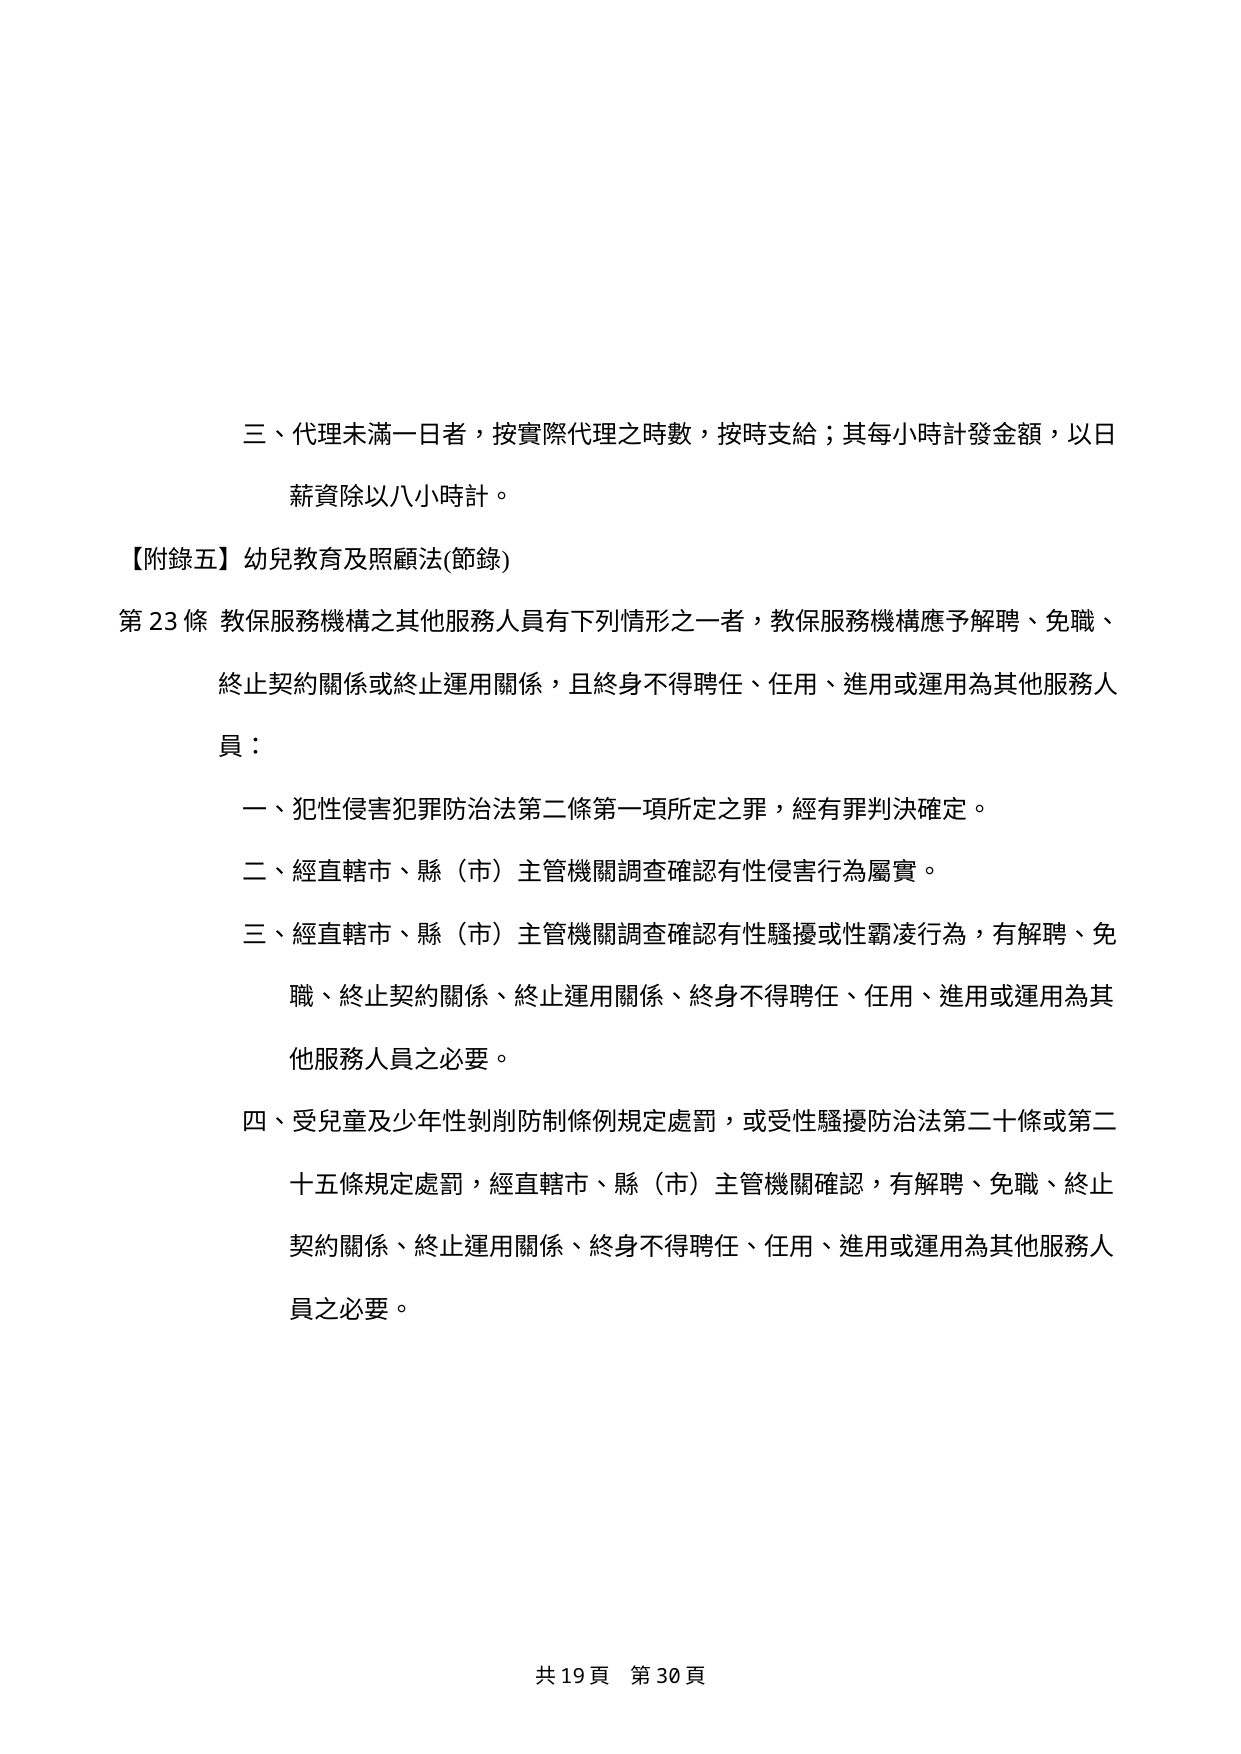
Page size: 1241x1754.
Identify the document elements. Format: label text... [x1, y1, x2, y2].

text 四、受兒童及少年性剝削防制條例規定處罰，或受性騷擾防治法第二十條或第二十五條規定處罰，經直轄市、縣（市）主管機關確認，有解聘、免職、終止契約關係、終止運用關係、終身不得聘任、任用、進用或運用為其他服務人員之必要。 [242, 1078, 1122, 1328]
text 三、代理未滿一日者，按實際代理之時數，按時支給；其每小時計發金額，以日薪資除以八小時計。 [242, 391, 1122, 516]
text 三、經直轄市、縣（市）主管機關調查確認有性騷擾或性霸凌行為，有解聘、免職、終止契約關係、終止運用關係、終身不得聘任、任用、進用或運用為其他服務人員之必要。 [242, 891, 1122, 1078]
text 【附錄五】幼兒教育及照顧法(節錄) [118, 516, 1122, 578]
text 二、經直轄市、縣（市）主管機關調查確認有性侵害行為屬實。 [242, 828, 1122, 891]
text 一、犯性侵害犯罪防治法第二條第一項所定之罪，經有罪判決確定。 [242, 766, 1122, 828]
text 第23條 教保服務機構之其他服務人員有下列情形之一者，教保服務機構應予解聘、免職、終止契約關係或終止運用關係，且終身不得聘任、任用、進用或運用為其他服務人員： [118, 578, 1122, 766]
